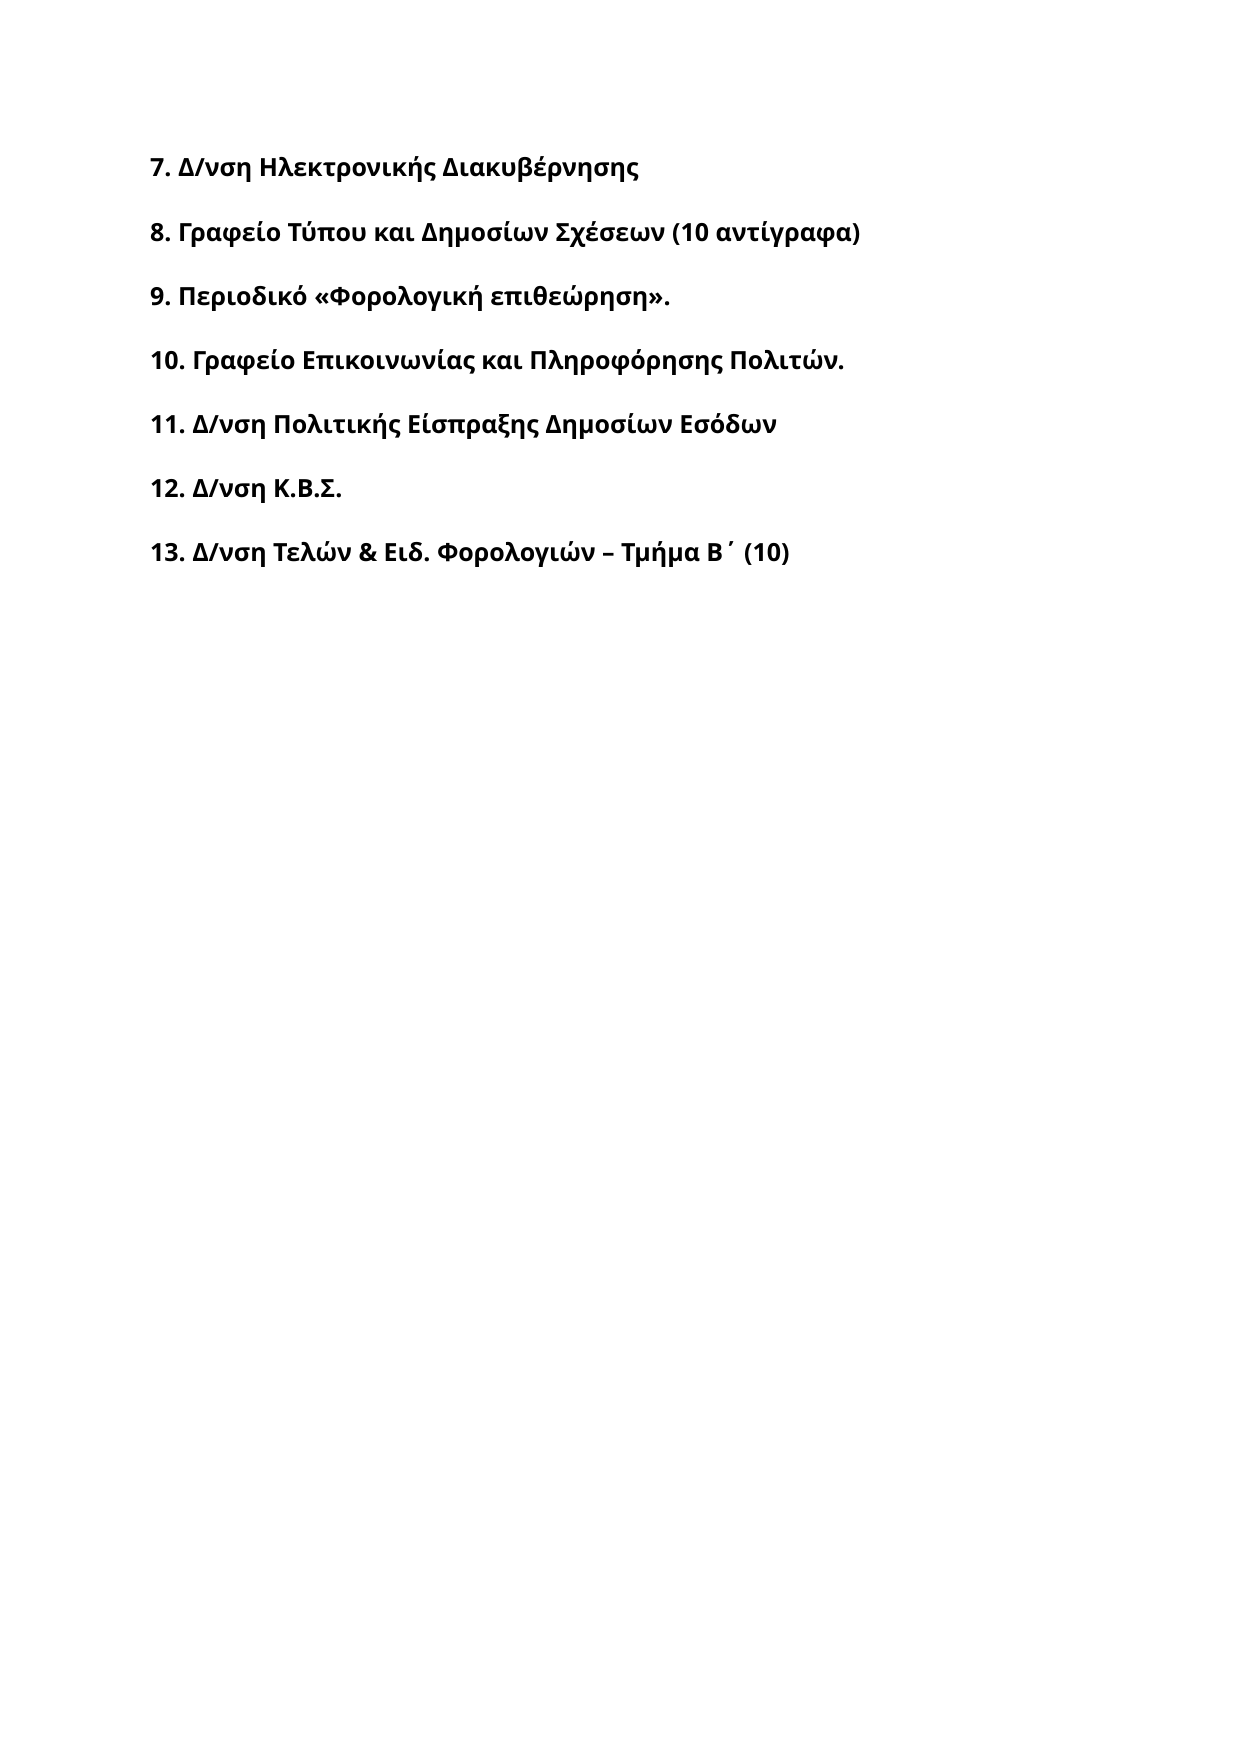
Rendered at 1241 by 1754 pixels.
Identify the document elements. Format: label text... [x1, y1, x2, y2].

text 11. Δ/νση Πολιτικής Είσπραξης Δημοσίων Εσόδων [150, 407, 1090, 441]
text 12. Δ/νση Κ.Β.Σ. [150, 471, 1090, 505]
text 9. Περιοδικό «Φορολογική επιθεώρηση». [150, 278, 1090, 312]
text 13. Δ/νση Τελών & Ειδ. Φορολογιών – Τμήμα Β΄ (10) [150, 535, 1090, 569]
text 8. Γραφείο Τύπου και Δημοσίων Σχέσεων (10 αντίγραφα) [150, 214, 1090, 248]
text 10. Γραφείο Επικοινωνίας και Πληροφόρησης Πολιτών. [150, 342, 1090, 377]
text 7. Δ/νση Ηλεκτρονικής Διακυβέρνησης [150, 150, 1090, 184]
